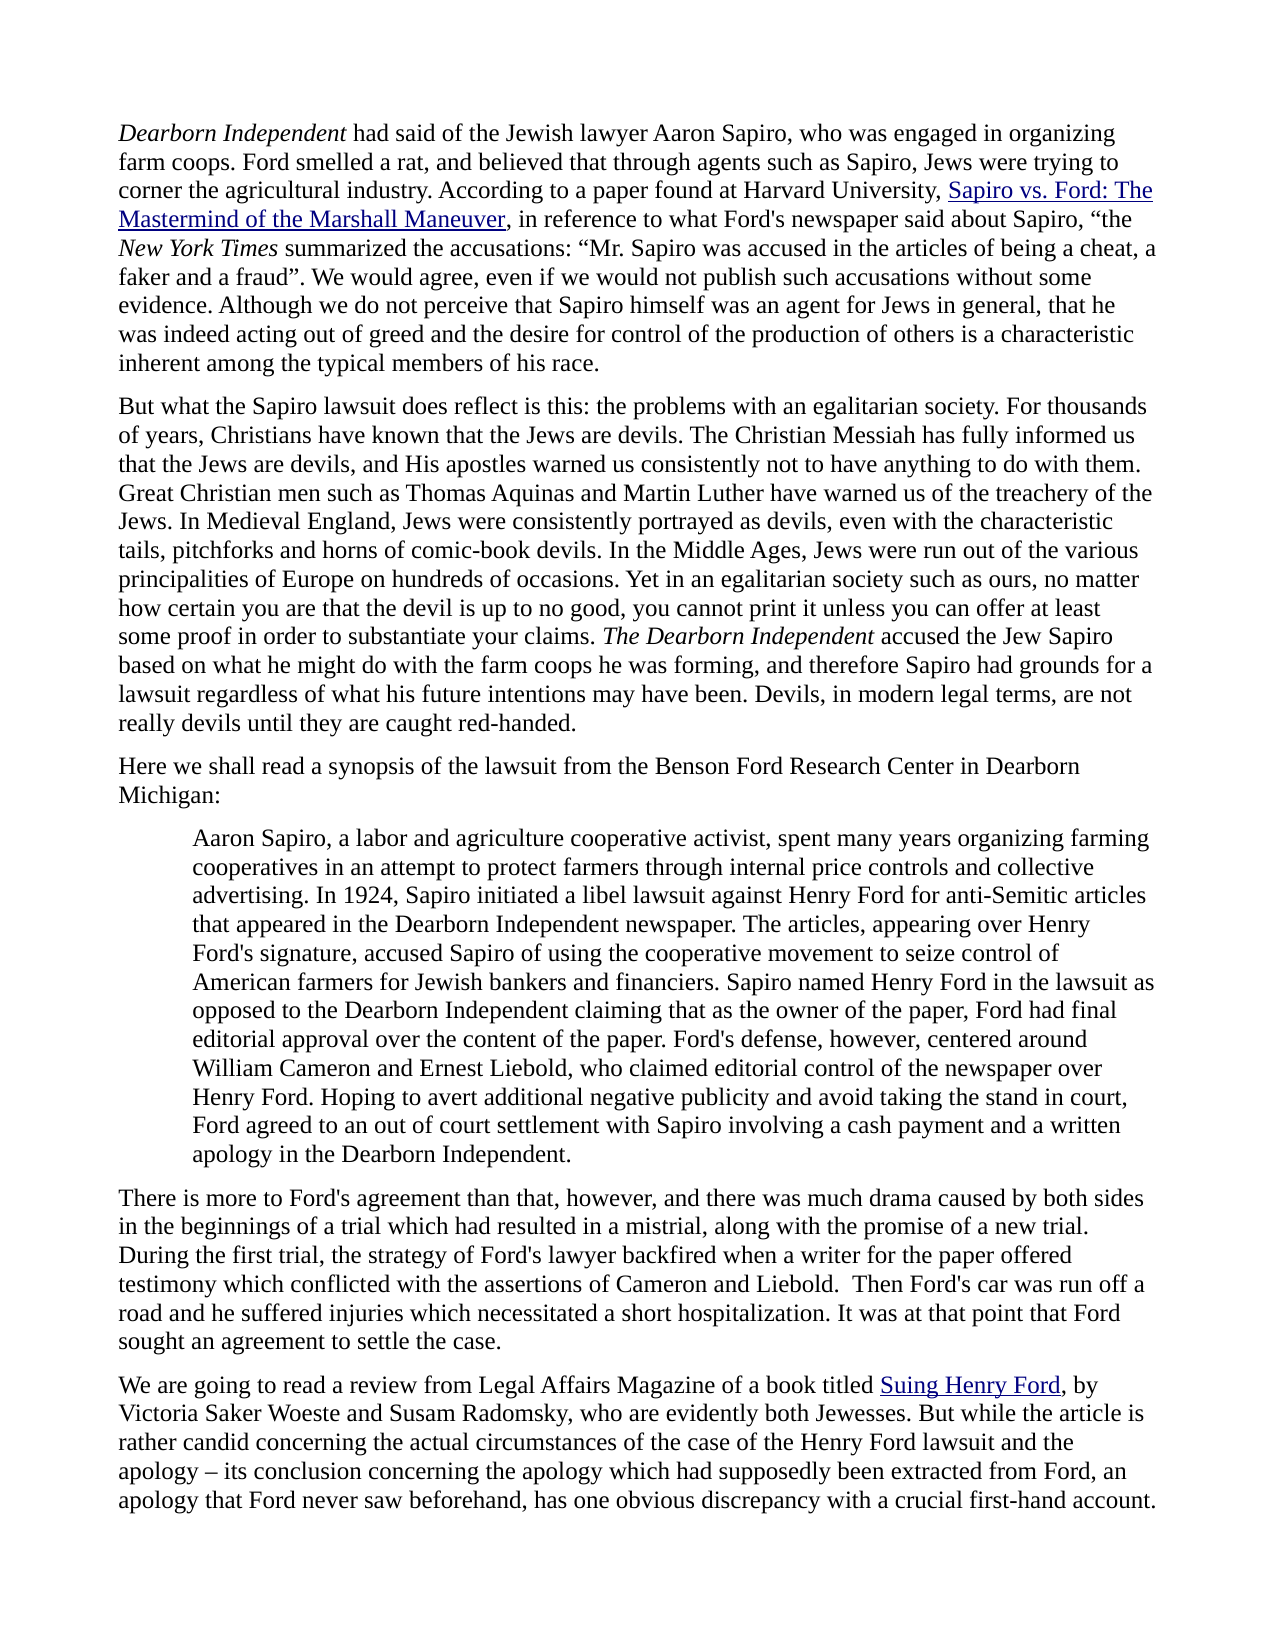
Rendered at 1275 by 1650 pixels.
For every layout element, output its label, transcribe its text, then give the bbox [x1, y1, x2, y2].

text But what the Sapiro lawsuit does reflect is this: the problems with an egalitarian society. For thousands of years, Christians have known that the Jews are devils. The Christian Messiah has fully informed us that the Jews are devils, and His apostles warned us consistently not to have anything to do with them. Great Christian men such as Thomas Aquinas and Martin Luther have warned us of the treachery of the Jews. In Medieval England, Jews were consistently portrayed as devils, even with the characteristic tails, pitchforks and horns of comic-book devils. In the Middle Ages, Jews were run out of the various principalities of Europe on hundreds of occasions. Yet in an egalitarian society such as ours, no matter how certain you are that the devil is up to no good, you cannot print it unless you can offer at least some proof in order to substantiate your claims. The Dearborn Independent accused the Jew Sapiro based on what he might do with the farm coops he was forming, and therefore Sapiro had grounds for a lawsuit regardless of what his future intentions may have been. Devils, in modern legal terms, are not really devils until they are caught red-handed. [118, 391, 1157, 736]
text Aaron Sapiro, a labor and agriculture cooperative activist, spent many years organizing farming cooperatives in an attempt to protect farmers through internal price controls and collective advertising. In 1924, Sapiro initiated a libel lawsuit against Henry Ford for anti-Semitic articles that appeared in the Dearborn Independent newspaper. The articles, appearing over Henry Ford's signature, accused Sapiro of using the cooperative movement to seize control of American farmers for Jewish bankers and financiers. Sapiro named Henry Ford in the lawsuit as opposed to the Dearborn Independent claiming that as the owner of the paper, Ford had final editorial approval over the content of the paper. Ford's defense, however, centered around William Cameron and Ernest Liebold, who claimed editorial control of the newspaper over Henry Ford. Hoping to avert additional negative publicity and avoid taking the stand in court, Ford agreed to an out of court settlement with Sapiro involving a cash payment and a written apology in the Dearborn Independent. [192, 823, 1157, 1168]
text Here we shall read a synopsis of the lawsuit from the Benson Ford Research Center in Dearborn Michigan: [118, 751, 1157, 808]
text There is more to Ford's agreement than that, however, and there was much drama caused by both sides in the beginnings of a trial which had resulted in a mistrial, along with the promise of a new trial. During the first trial, the strategy of Ford's lawyer backfired when a writer for the paper offered testimony which conflicted with the assertions of Cameron and Liebold. Then Ford's car was run off a road and he suffered injuries which necessitated a short hospitalization. It was at that point that Ford sought an agreement to settle the case. [118, 1183, 1157, 1355]
text We are going to read a review from Legal Affairs Magazine of a book titled Suing Henry Ford, by Victoria Saker Woeste and Susam Radomsky, who are evidently both Jewesses. But while the article is rather candid concerning the actual circumstances of the case of the Henry Ford lawsuit and the apology – its conclusion concerning the apology which had supposedly been extracted from Ford, an apology that Ford never saw beforehand, has one obvious discrepancy with a crucial first-hand account. [118, 1370, 1157, 1513]
text Dearborn Independent had said of the Jewish lawyer Aaron Sapiro, who was engaged in organizing farm coops. Ford smelled a rat, and believed that through agents such as Sapiro, Jews were trying to corner the agricultural industry. According to a paper found at Harvard University, Sapiro vs. Ford: The Mastermind of the Marshall Maneuver, in reference to what Ford's newspaper said about Sapiro, “the New York Times summarized the accusations: “Mr. Sapiro was accused in the articles of being a cheat, a faker and a fraud”. We would agree, even if we would not publish such accusations without some evidence. Although we do not perceive that Sapiro himself was an agent for Jews in general, that he was indeed acting out of greed and the desire for control of the production of others is a characteristic inherent among the typical members of his race. [118, 118, 1157, 377]
